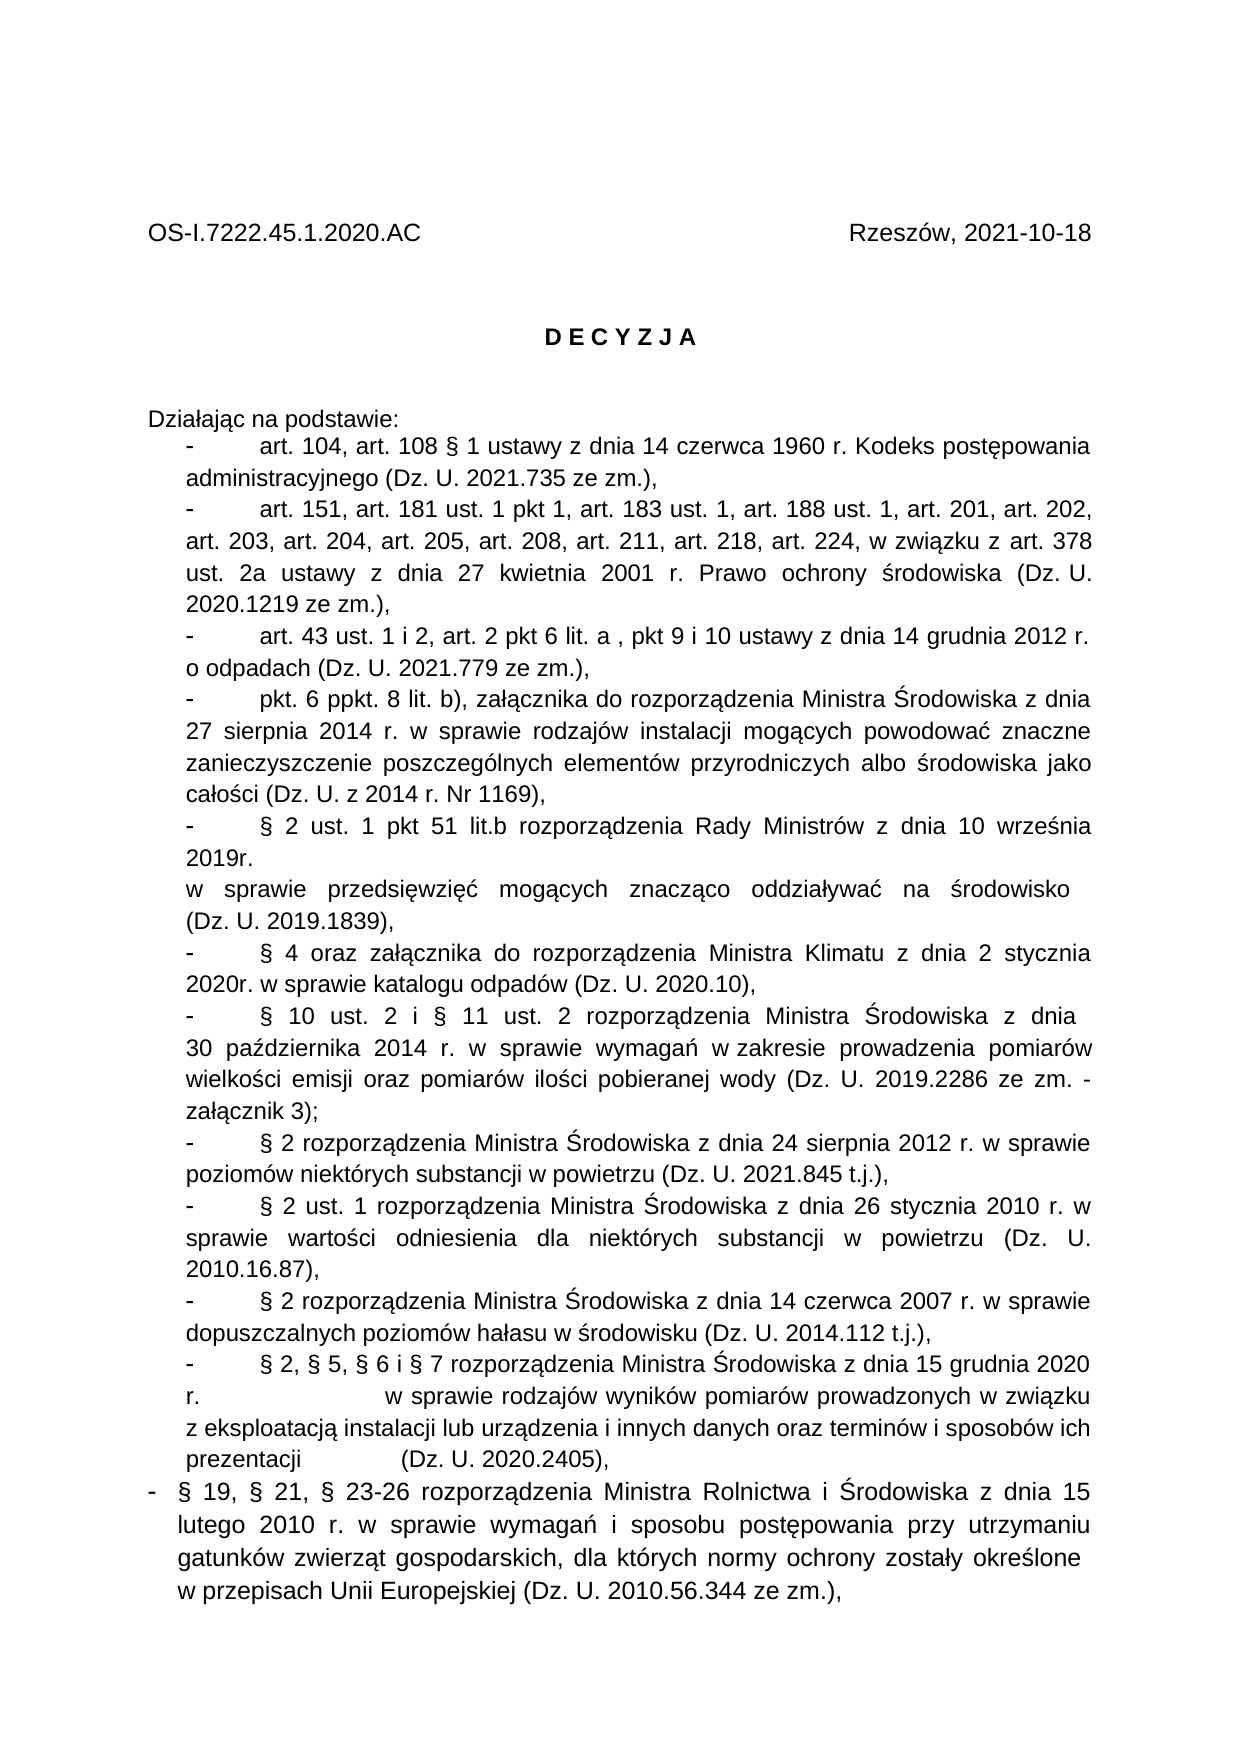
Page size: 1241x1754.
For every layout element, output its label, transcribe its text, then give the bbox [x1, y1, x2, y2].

text D E C Y Z J A [148, 323, 1092, 351]
text Działając na podstawie: [148, 404, 1092, 432]
list pkt. 6 ppkt. 8 lit. b), załącznika do rozporządzenia Ministra Środowiska z dnia 27 sierpnia 2014 r. w sprawie rodzajów instalacji mogących powodować znaczne zanieczyszczenie poszczególnych elementów przyrodniczych albo środowiska jako całości (Dz. U. z 2014 r. Nr 1169), [186, 685, 1092, 808]
list art. 151, art. 181 ust. 1 pkt 1, art. 183 ust. 1, art. 188 ust. 1, art. 201, art. 202, art. 203, art. 204, art. 205, art. 208, art. 211, art. 218, art. 224, w związku z art. 378 ust. 2a ustawy z dnia 27 kwietnia 2001 r. Prawo ochrony środowiska (Dz. U. 2020.1219 ze zm.), [186, 495, 1092, 618]
list § 2, § 5, § 6 i § 7 rozporządzenia Ministra Środowiska z dnia 15 grudnia 2020 r. w sprawie rodzajów wyników pomiarów prowadzonych w związku z eksploatacją instalacji lub urządzenia i innych danych oraz terminów i sposobów ich prezentacji (Dz. U. 2020.2405), [186, 1350, 1092, 1473]
list § 19, § 21, § 23-26 rozporządzenia Ministra Rolnictwa i Środowiska z dnia 15 lutego 2010 r. w sprawie wymagań i sposobu postępowania przy utrzymaniu gatunków zwierząt gospodarskich, dla których normy ochrony zostały określone w przepisach Unii Europejskiej (Dz. U. 2010.56.344 ze zm.), [148, 1477, 1092, 1605]
list § 10 ust. 2 i § 11 ust. 2 rozporządzenia Ministra Środowiska z dnia 30 października 2014 r. w sprawie wymagań w zakresie prowadzenia pomiarów wielkości emisji oraz pomiarów ilości pobieranej wody (Dz. U. 2019.2286 ze zm. - załącznik 3); [186, 1002, 1092, 1125]
list art. 43 ust. 1 i 2, art. 2 pkt 6 lit. a , pkt 9 i 10 ustawy z dnia 14 grudnia 2012 r. o odpadach (Dz. U. 2021.779 ze zm.), [186, 622, 1092, 681]
list § 4 oraz załącznika do rozporządzenia Ministra Klimatu z dnia 2 stycznia 2020r. w sprawie katalogu odpadów (Dz. U. 2020.10), [186, 939, 1092, 998]
list art. 104, art. 108 § 1 ustawy z dnia 14 czerwca 1960 r. Kodeks postępowania administracyjnego (Dz. U. 2021.735 ze zm.), [186, 432, 1092, 491]
list § 2 rozporządzenia Ministra Środowiska z dnia 24 sierpnia 2012 r. w sprawie poziomów niektórych substancji w powietrzu (Dz. U. 2021.845 t.j.), [186, 1129, 1092, 1188]
list § 2 ust. 1 rozporządzenia Ministra Środowiska z dnia 26 stycznia 2010 r. w sprawie wartości odniesienia dla niektórych substancji w powietrzu (Dz. U. 2010.16.87), [186, 1192, 1092, 1283]
list § 2 ust. 1 pkt 51 lit.b rozporządzenia Rady Ministrów z dnia 10 września 2019r. w sprawie przedsięwzięć mogących znacząco oddziaływać na środowisko (Dz. U. 2019.1839), [186, 812, 1092, 935]
list § 2 rozporządzenia Ministra Środowiska z dnia 14 czerwca 2007 r. w sprawie dopuszczalnych poziomów hałasu w środowisku (Dz. U. 2014.112 t.j.), [186, 1287, 1092, 1346]
subtitle OS-I.7222.45.1.2020.AC Rzeszów, 2021-10-18 [148, 217, 1092, 246]
